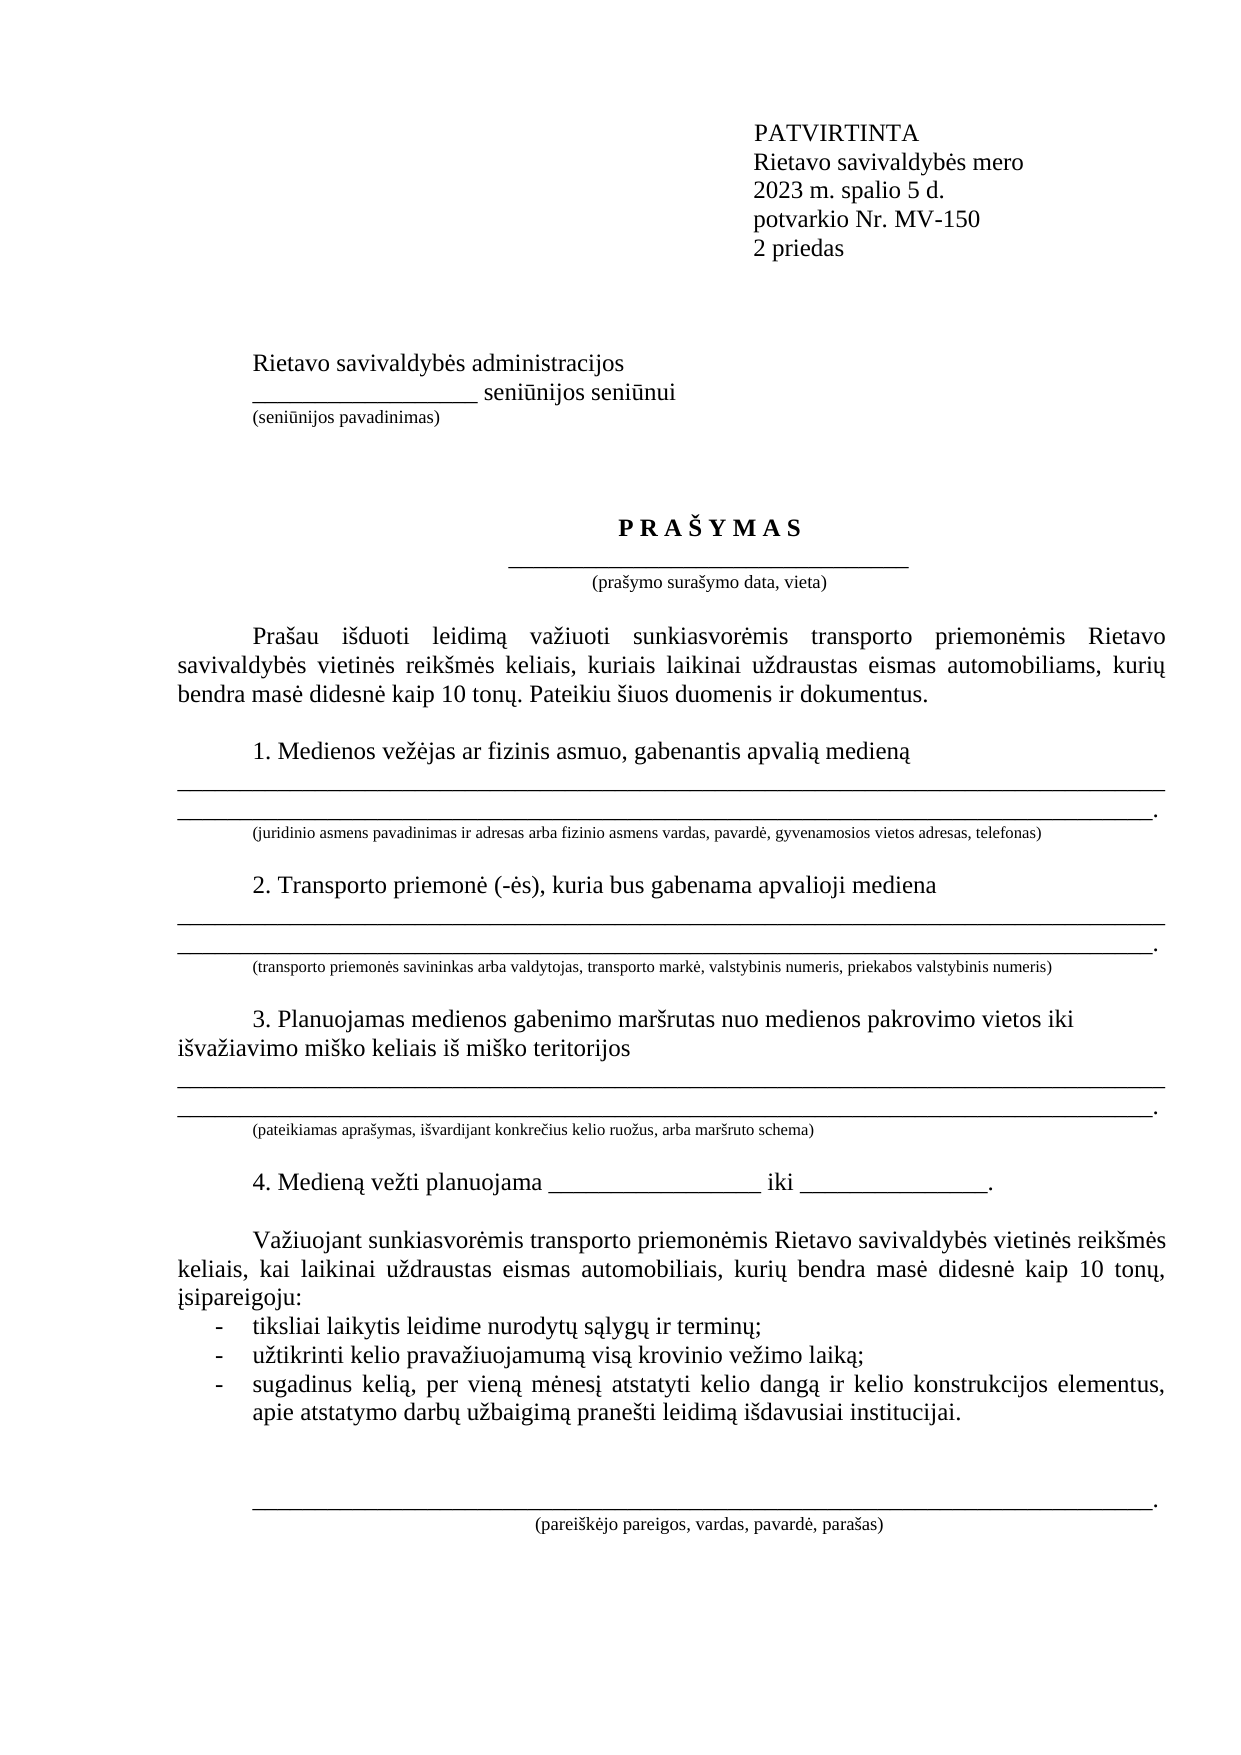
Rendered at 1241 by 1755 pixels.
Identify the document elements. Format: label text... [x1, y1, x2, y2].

text 4. Medieną vežti planuojama _________________ iki _______________. [177, 1167, 1167, 1196]
text 3. Planuojamas medienos gabenimo maršrutas nuo medienos pakrovimo vietos iki išvažiavimo miško keliais iš miško teritorijos _____________________________________________________________________________________________________________________________________________________________. [177, 1004, 1167, 1119]
text Rietavo savivaldybės administracijos [177, 348, 1167, 377]
text ________________________________ [177, 542, 1167, 571]
text potvarkio Nr. MV-150 [177, 204, 1167, 233]
text PATVIRTINTA [177, 118, 1167, 147]
text (pateikiamas aprašymas, išvardijant konkrečius kelio ruožus, arba maršruto schema) [177, 1119, 1167, 1139]
text ________________________________________________________________________. [177, 1484, 1167, 1512]
text __________________ seniūnijos seniūnui [177, 377, 1167, 406]
text 2023 m. spalio 5 d. [177, 176, 1167, 204]
text - sugadinus kelią, per vieną mėnesį atstatyti kelio dangą ir kelio konstrukcijos elementus, apie atstatymo darbų užbaigimą pranešti leidimą išdavusiai institucijai. [215, 1369, 1167, 1426]
text 1. Medienos vežėjas ar fizinis asmuo, gabenantis apvalią medieną _____________________________________________________________________________________________________________________________________________________________. [177, 736, 1167, 822]
text Rietavo savivaldybės mero [177, 147, 1167, 176]
text 2. Transporto priemonė (-ės), kuria bus gabenama apvalioji mediena _____________________________________________________________________________________________________________________________________________________________. [177, 870, 1167, 957]
text (transporto priemonės savininkas arba valdytojas, transporto markė, valstybinis numeris, priekabos valstybinis numeris) [177, 957, 1167, 976]
text - užtikrinti kelio pravažiuojamumą visą krovinio vežimo laiką; [215, 1340, 1167, 1369]
text 2 priedas [177, 233, 1167, 262]
text Prašau išduoti leidimą važiuoti sunkiasvorėmis transporto priemonėmis Rietavo savivaldybės vietinės reikšmės keliais, kuriais laikinai uždraustas eismas automobiliams, kurių bendra masė didesnė kaip 10 tonų. Pateikiu šiuos duomenis ir dokumentus. [177, 621, 1167, 707]
text - tiksliai laikytis leidime nurodytų sąlygų ir terminų; [215, 1311, 1167, 1340]
text (pareiškėjo pareigos, vardas, pavardė, parašas) [177, 1512, 1167, 1534]
text (prašymo surašymo data, vieta) [177, 571, 1167, 592]
text (juridinio asmens pavadinimas ir adresas arba fizinio asmens vardas, pavardė, gyvenamosios vietos adresas, telefonas) [177, 822, 1167, 842]
text Važiuojant sunkiasvorėmis transporto priemonėmis Rietavo savivaldybės vietinės reikšmės keliais, kai laikinai uždraustas eismas automobiliais, kurių bendra masė didesnė kaip 10 tonų, įsipareigoju: [177, 1225, 1167, 1311]
text P R A Š Y M A S [177, 513, 1167, 542]
text (seniūnijos pavadinimas) [177, 406, 1167, 427]
